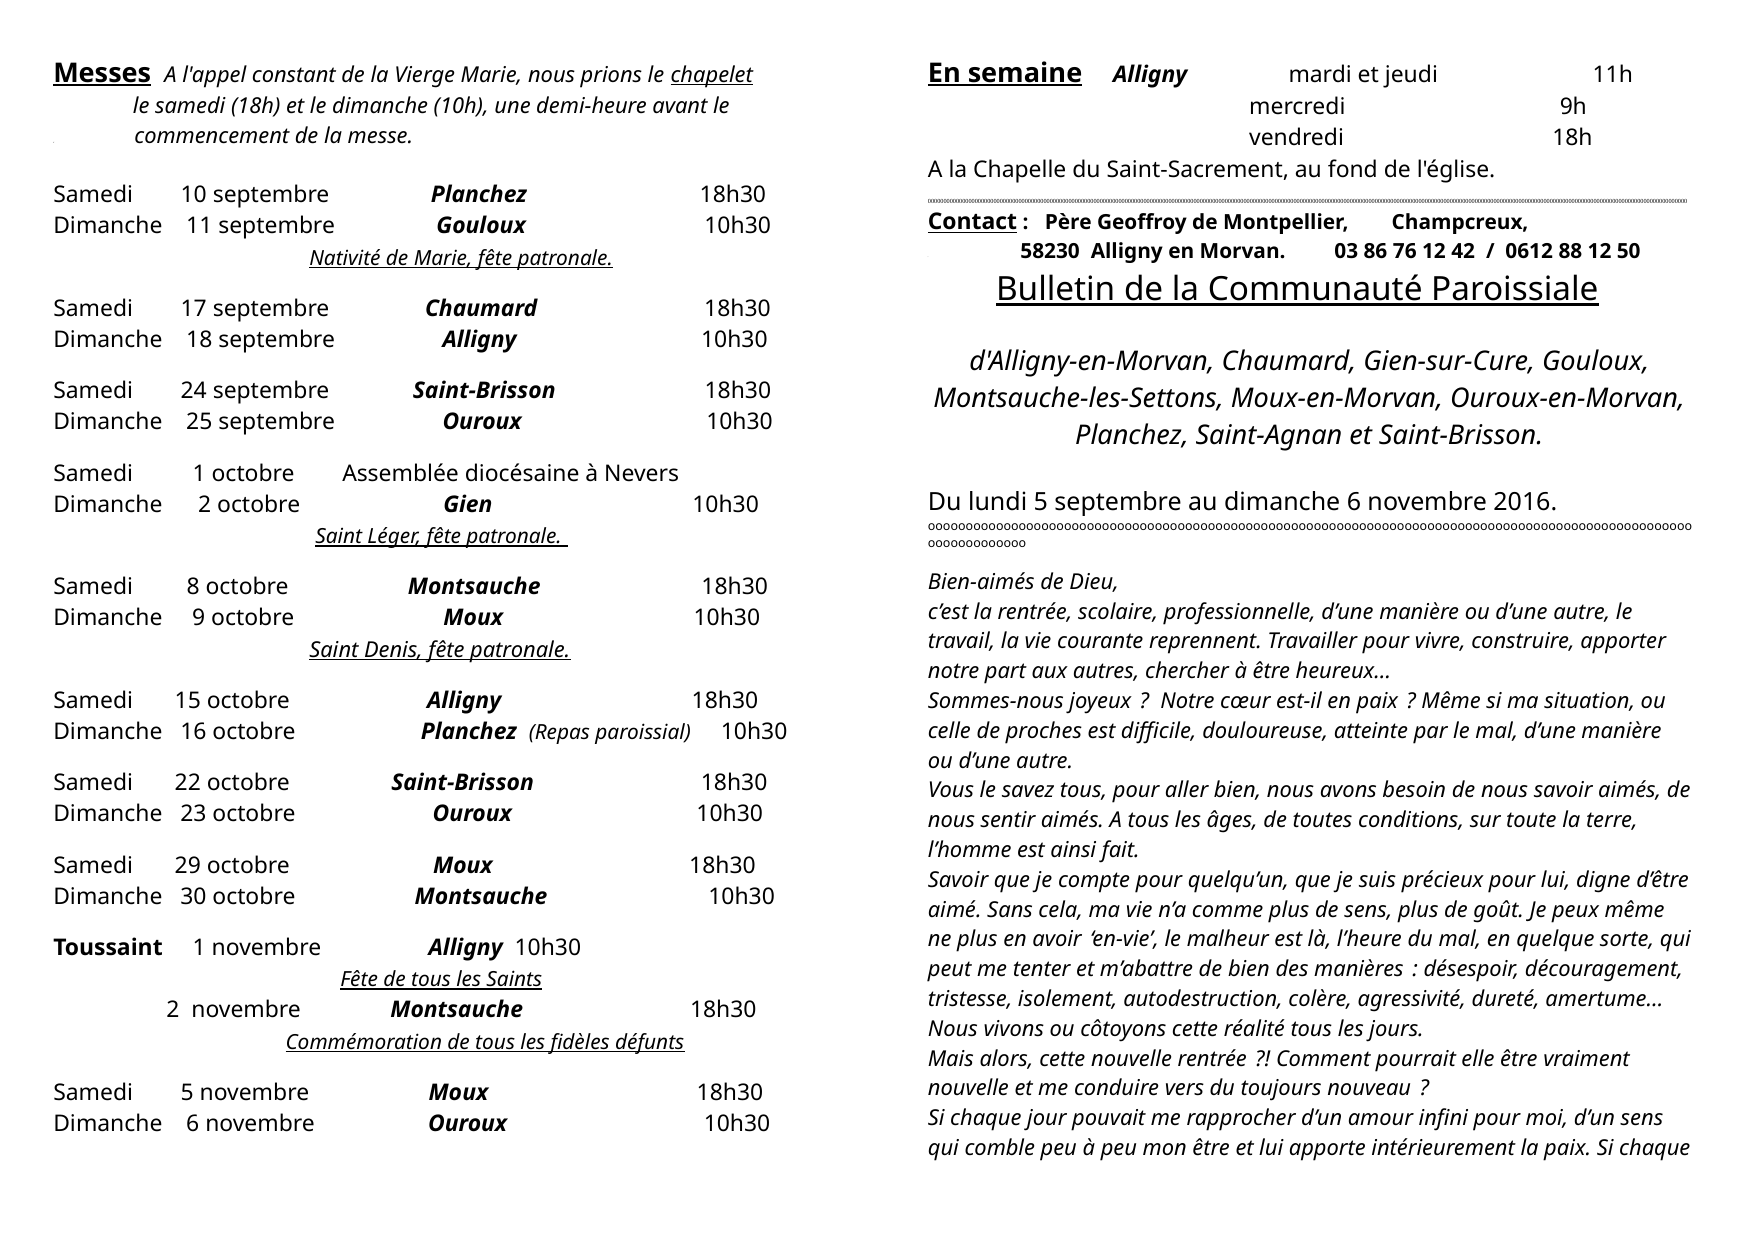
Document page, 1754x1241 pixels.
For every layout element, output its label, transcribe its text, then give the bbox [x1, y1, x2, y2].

text Saint Léger, fête patronale. [53, 519, 842, 550]
text Samedi 15 octobre Alligny 18h30 [53, 684, 842, 715]
text Bien-aimés de Dieu, [928, 566, 1694, 596]
text Samedi 29 octobre Moux 18h30 [53, 848, 842, 880]
text Dimanche 11 septembre Gouloux 10h30 [53, 209, 842, 241]
text Samedi 5 novembre Moux 18h30 [53, 1076, 842, 1107]
text A la Chapelle du Saint-Sacrement, au fond de l'église. [928, 152, 1694, 184]
text Samedi 24 septembre Saint-Brisson 18h30 [53, 374, 842, 405]
text Dimanche 16 octobre Planchez (Repas paroissial) 10h30 [53, 715, 842, 746]
text Dimanche 25 septembre Ouroux 10h30 [53, 405, 842, 437]
text Dimanche 23 octobre Ouroux 10h30 [53, 797, 842, 829]
text c’est la rentrée, scolaire, professionnelle, d’une manière ou d’une autre, le travail, la vie courante reprennent. Travailler pour vivre, construire, apporter notre part aux autres, chercher à être heureux… [928, 596, 1694, 685]
text Samedi 17 septembre Chaumard 18h30 [53, 292, 842, 323]
text Dimanche 6 novembre Ouroux 10h30 [53, 1107, 842, 1138]
text Samedi 1 octobre Assemblée diocésaine à Nevers [53, 456, 842, 488]
text Nativité de Marie, fête patronale. [53, 241, 842, 272]
text le samedi (18h) et le dimanche (10h), une demi-heure avant le c commencement de la messe. [53, 90, 842, 149]
text vendredi 18h [928, 121, 1694, 152]
text Samedi 22 octobre Saint-Brisson 18h30 [53, 766, 842, 797]
text Savoir que je compte pour quelqu’un, que je suis précieux pour lui, digne d’être aimé. Sans cela, ma vie n’a comme plus de sens, plus de goût. Je peux même ne plus en avoir ‘en-vie’, le malheur est là, l’heure du mal, en quelque sorte, qui peut me tenter et m’abattre de bien des manières : désespoir, découragement, tristesse, isolement, autodestruction, colère, agressivité, dureté, amertume… [928, 864, 1694, 1013]
text d'Alligny-en-Morvan, Chaumard, Gien-sur-Cure, Gouloux, Montsauche-les-Settons, Moux-en-Morvan, Ouroux-en-Morvan, Planchez, Saint-Agnan et Saint-Brisson. [928, 342, 1694, 452]
text Dimanche 2 octobre Gien 10h30 [53, 488, 842, 519]
text Fête de tous les Saints [53, 962, 842, 993]
text Bulletin de la Communauté Paroissiale [928, 265, 1694, 310]
text Mais alors, cette nouvelle rentrée ?! Comment pourrait elle être vraiment nouvelle et me conduire vers du toujours nouveau ? [928, 1042, 1694, 1102]
text Contact : Père Geoffroy de Montpellier, Champcreux, ‘ 58230 Alligny en Morvan. 03 86 76 12 42 / 0612 88 12 50 [928, 205, 1694, 265]
text Nous vivons ou côtoyons cette réalité tous les jours. [928, 1013, 1694, 1042]
text Dimanche 18 septembre Alligny 10h30 [53, 323, 842, 354]
text Messes A l'appel constant de la Vierge Marie, nous prions le chapelet [53, 53, 842, 90]
text Dimanche 30 octobre Montsauche 10h30 [53, 880, 842, 911]
text oooooooooooooooooooooooooooooooooooooooooooooooooooooooooooooooooooooooooooooooooooooooooooooooooooooooooooooooooo [928, 517, 1694, 552]
text Sommes-nous joyeux ? Notre cœur est-il en paix ? Même si ma situation, ou celle de proches est difficile, douloureuse, atteinte par le mal, d’une manière ou d’une autre. [928, 685, 1694, 774]
text 2 novembre Montsauche 18h30 [53, 993, 842, 1025]
text Du lundi 5 septembre au dimanche 6 novembre 2016. [928, 483, 1694, 517]
text Toussaint 1 novembre Alligny 10h30 [53, 931, 842, 962]
text mercredi 9h [928, 90, 1694, 121]
text 000000000000000000000000000000000000000000000000000000000000000000000000000000000000000000000000000000000000000000000000000000000000000000000000000000000000000000000000000000000000000000000000000000000000000000000000000000000000000000000000000 [928, 198, 1694, 205]
text En semaine Alligny mardi et jeudi 11h [928, 53, 1694, 90]
text Commémoration de tous les fidèles défunts [53, 1025, 842, 1056]
text Samedi 8 octobre Montsauche 18h30 Dimanche 9 octobre Moux 10h30 [53, 570, 842, 633]
text Samedi 10 septembre Planchez 18h30 [53, 178, 842, 209]
text Si chaque jour pouvait me rapprocher d’un amour infini pour moi, d’un sens qui comble peu à peu mon être et lui apporte intérieurement la paix. Si chaque [928, 1102, 1694, 1162]
text Saint Denis, fête patronale. [53, 633, 842, 664]
text Vous le savez tous, pour aller bien, nous avons besoin de nous savoir aimés, de nous sentir aimés. A tous les âges, de toutes conditions, sur toute la terre, l’homme est ainsi fait. [928, 774, 1694, 864]
